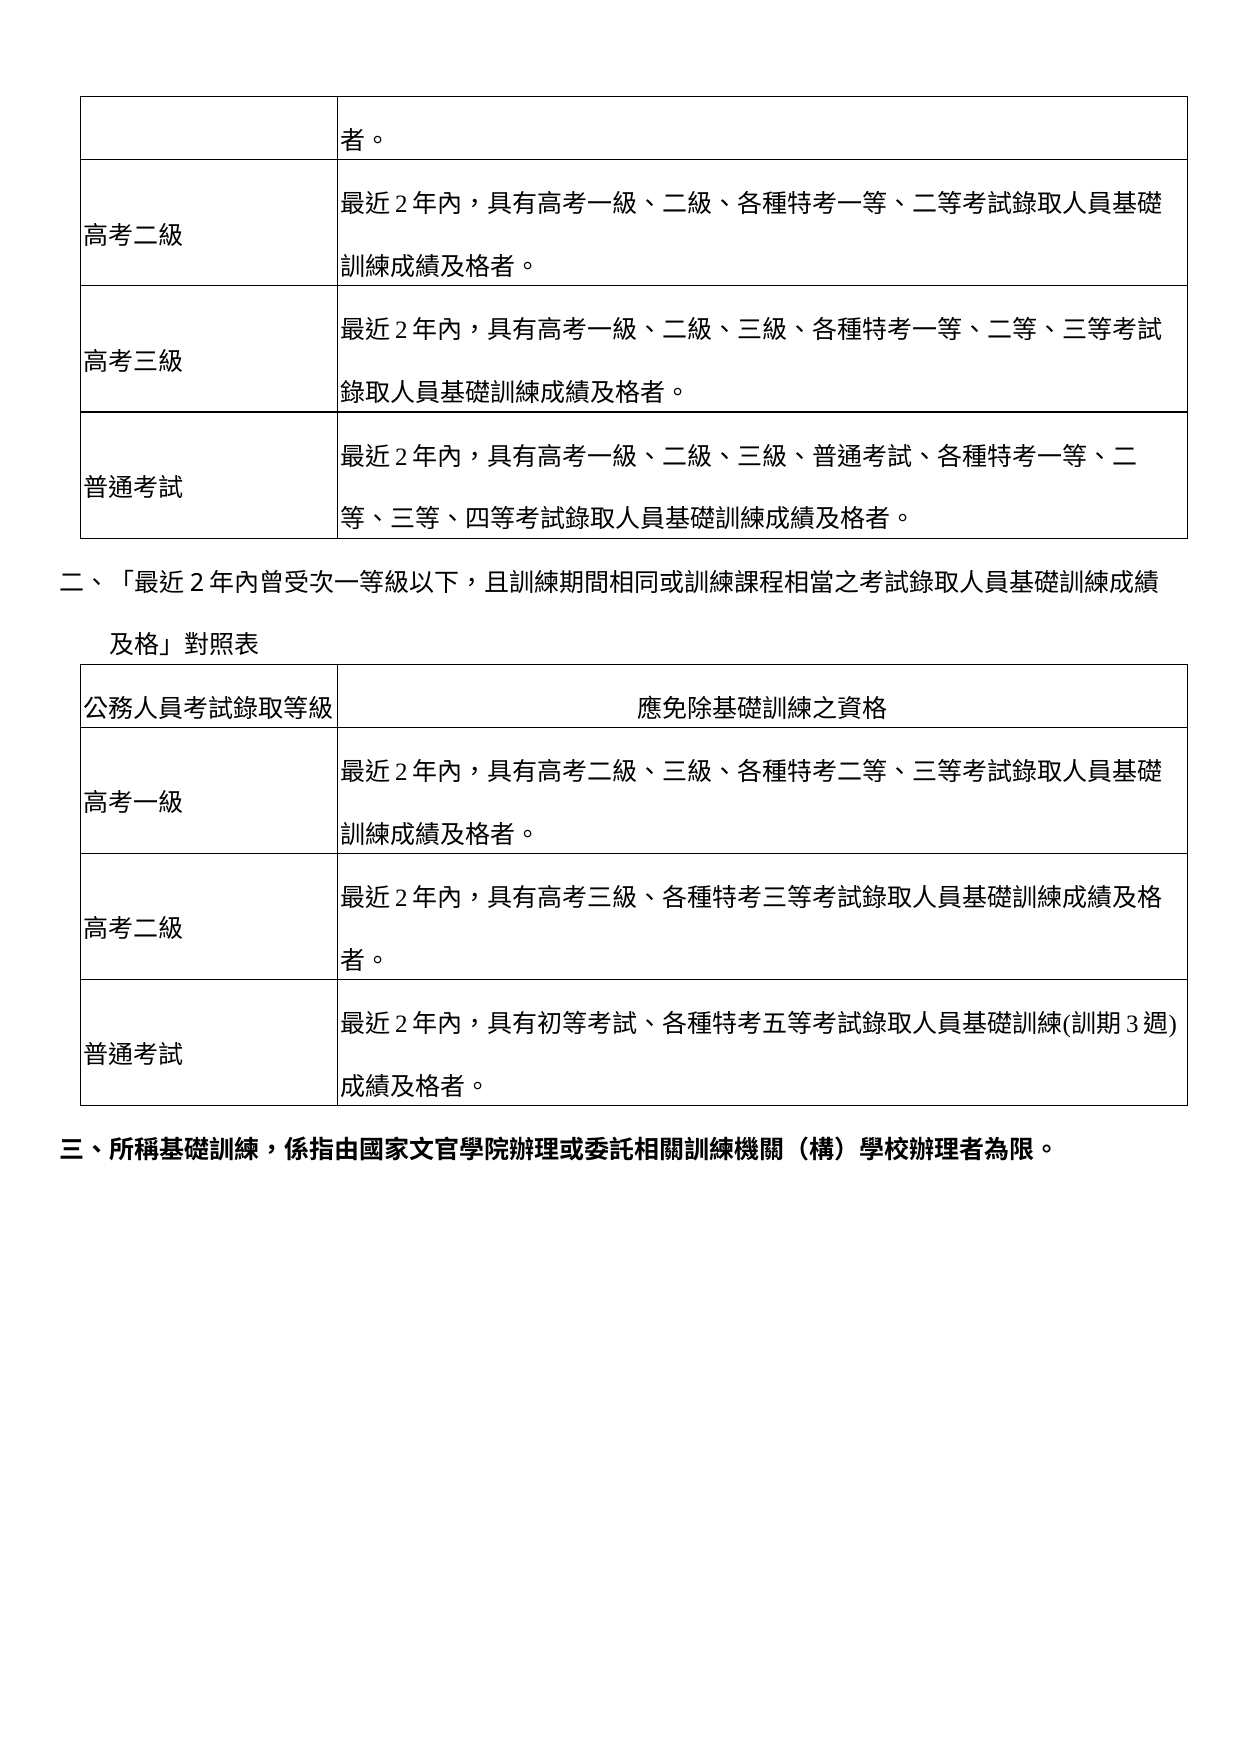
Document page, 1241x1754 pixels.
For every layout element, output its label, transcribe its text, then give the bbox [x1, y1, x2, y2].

table_cell 最近2年內，具有高考一級、二級、各種特考一等、二等考試錄取人員基礎訓練成績及格者。 [338, 160, 1187, 285]
table_cell 普通考試 [81, 980, 337, 1105]
text 二、「最近2年內曾受次一等級以下，且訓練期間相同或訓練課程相當之考試錄取人員基礎訓練成績及格」對照表 [59, 538, 1181, 663]
table_cell 高考三級 [81, 286, 337, 411]
table_header 公務人員考試錄取等級 [81, 665, 337, 727]
table_header 應免除基礎訓練之資格 [338, 665, 1187, 727]
table_cell 高考一級 [81, 728, 337, 853]
table_cell 最近2年內，具有高考三級、各種特考三等考試錄取人員基礎訓練成績及格者。 [338, 854, 1187, 979]
table_cell 最近2年內，具有初等考試、各種特考五等考試錄取人員基礎訓練(訓期3週)成績及格者。 [338, 980, 1187, 1105]
table_cell 高考二級 [81, 854, 337, 979]
text 三、所稱基礎訓練，係指由國家文官學院辦理或委託相關訓練機關（構）學校辦理者為限。 [59, 1106, 1181, 1169]
table_cell 最近2年內，具有高考一級、二級、三級、普通考試、各種特考一等、二等、三等、四等考試錄取人員基礎訓練成績及格者。 [338, 413, 1187, 537]
table_cell 最近2年內，具有高考一級、二級、三級、各種特考一等、二等、三等考試錄取人員基礎訓練成績及格者。 [338, 286, 1187, 411]
table_cell 最近2年內，具有高考二級、三級、各種特考二等、三等考試錄取人員基礎訓練成績及格者。 [338, 728, 1187, 853]
table_cell 高考二級 [81, 160, 337, 285]
table_cell 普通考試 [81, 413, 337, 537]
table_cell [81, 97, 337, 159]
table_cell 者。 [338, 97, 1187, 159]
